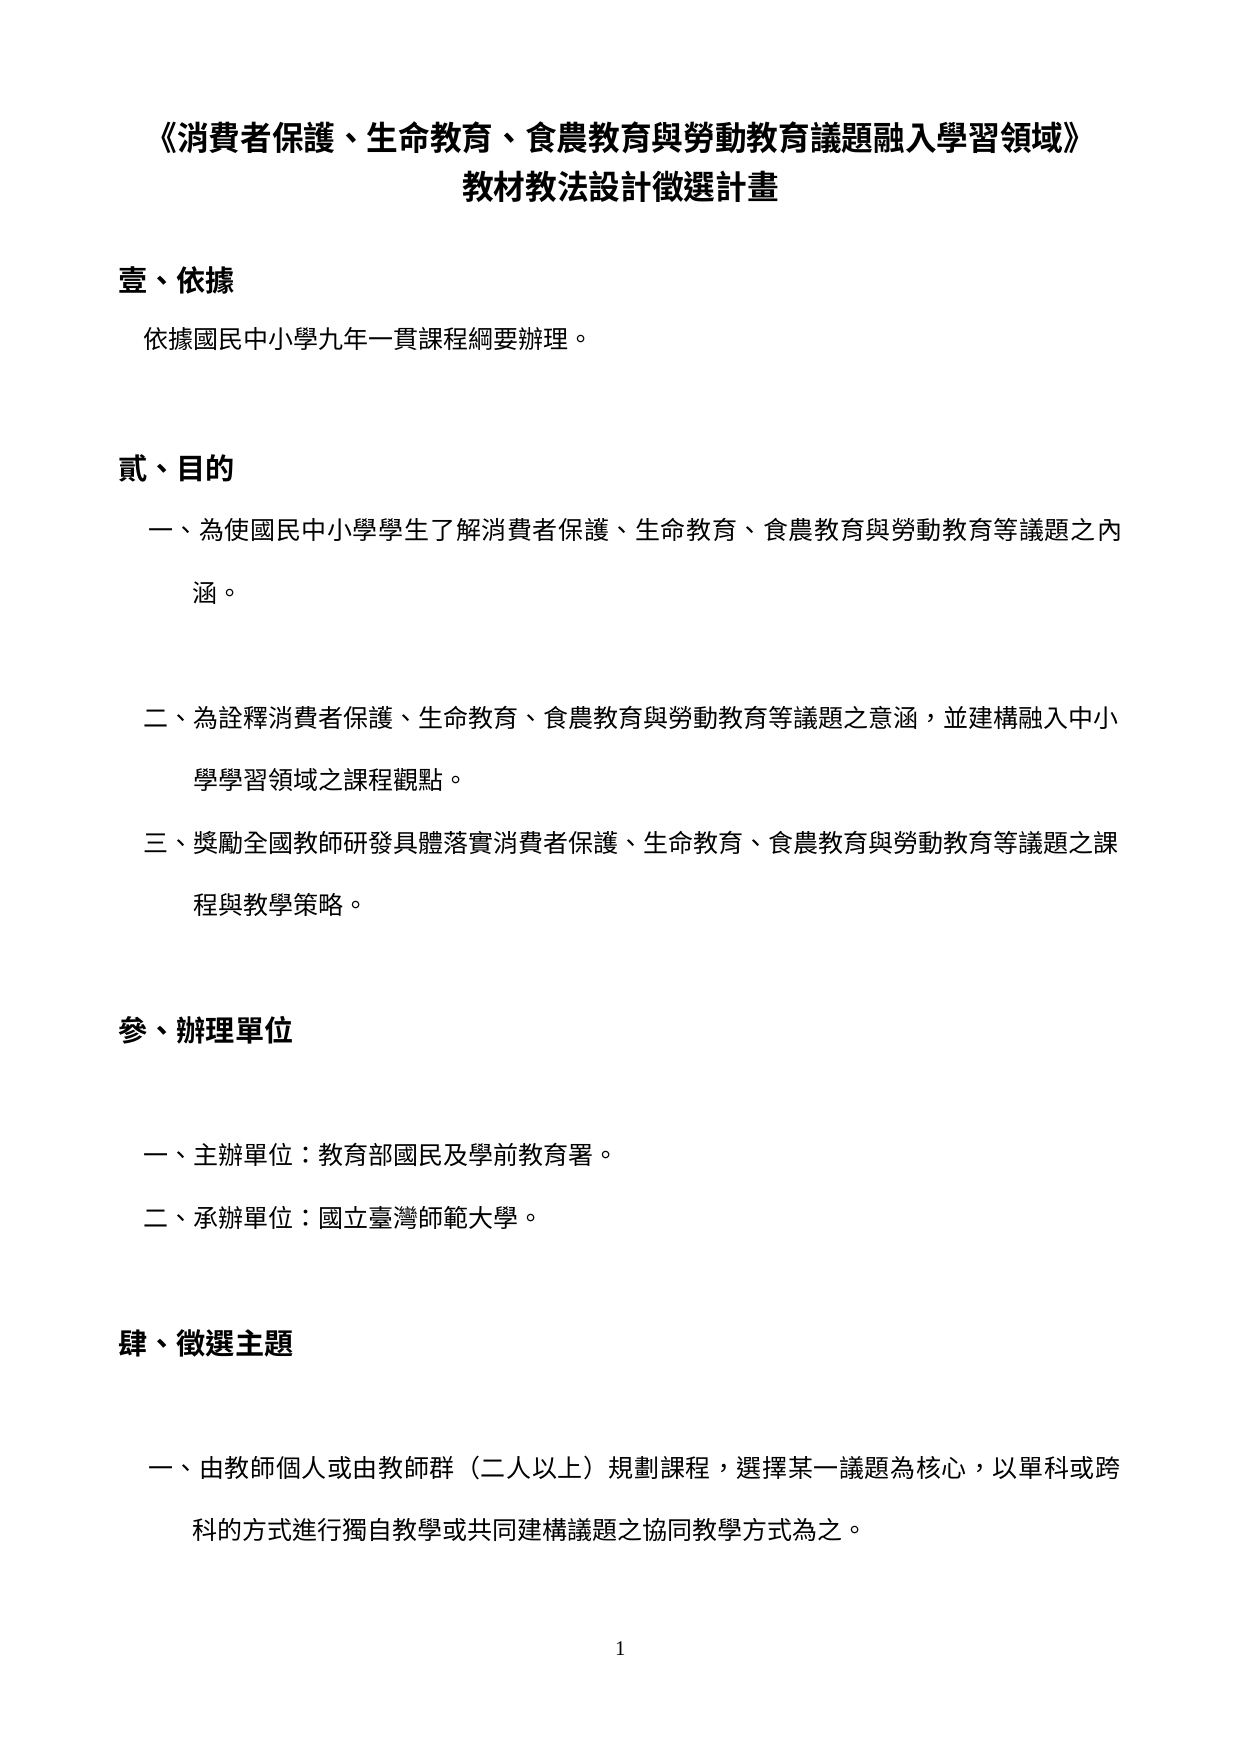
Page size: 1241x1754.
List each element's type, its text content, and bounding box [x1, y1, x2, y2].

text 依據國民中小學九年一貫課程綱要辦理。 [143, 318, 1122, 356]
text 參、辦理單位 [118, 987, 1122, 1050]
text 肆、徵選主題 [118, 1300, 1122, 1362]
text 一、主辦單位：教育部國民及學前教育署。 [118, 1112, 1122, 1175]
text 三、獎勵全國教師研發具體落實消費者保護、生命教育、食農教育與勞動教育等議題之課程與教學策略。 [143, 800, 1122, 925]
text 一、由教師個人或由教師群（二人以上）規劃課程，選擇某一議題為核心，以單科或跨科的方式進行獨自教學或共同建構議題之協同教學方式為之。 [148, 1425, 1122, 1550]
text 二、為詮釋消費者保護、生命教育、食農教育與勞動教育等議題之意涵，並建構融入中小學學習領域之課程觀點。 [143, 675, 1122, 800]
text 貳、目的 [118, 425, 1122, 487]
text 教材教法設計徵選計畫 [118, 160, 1122, 209]
text 壹、依據 [118, 237, 1122, 300]
text 一、為使國民中小學學生了解消費者保護、生命教育、食農教育與勞動教育等議題之內涵。 [148, 487, 1122, 612]
text 二、承辦單位：國立臺灣師範大學。 [118, 1175, 1122, 1237]
text 《消費者保護、生命教育、食農教育與勞動教育議題融入學習領域》 [118, 112, 1122, 160]
